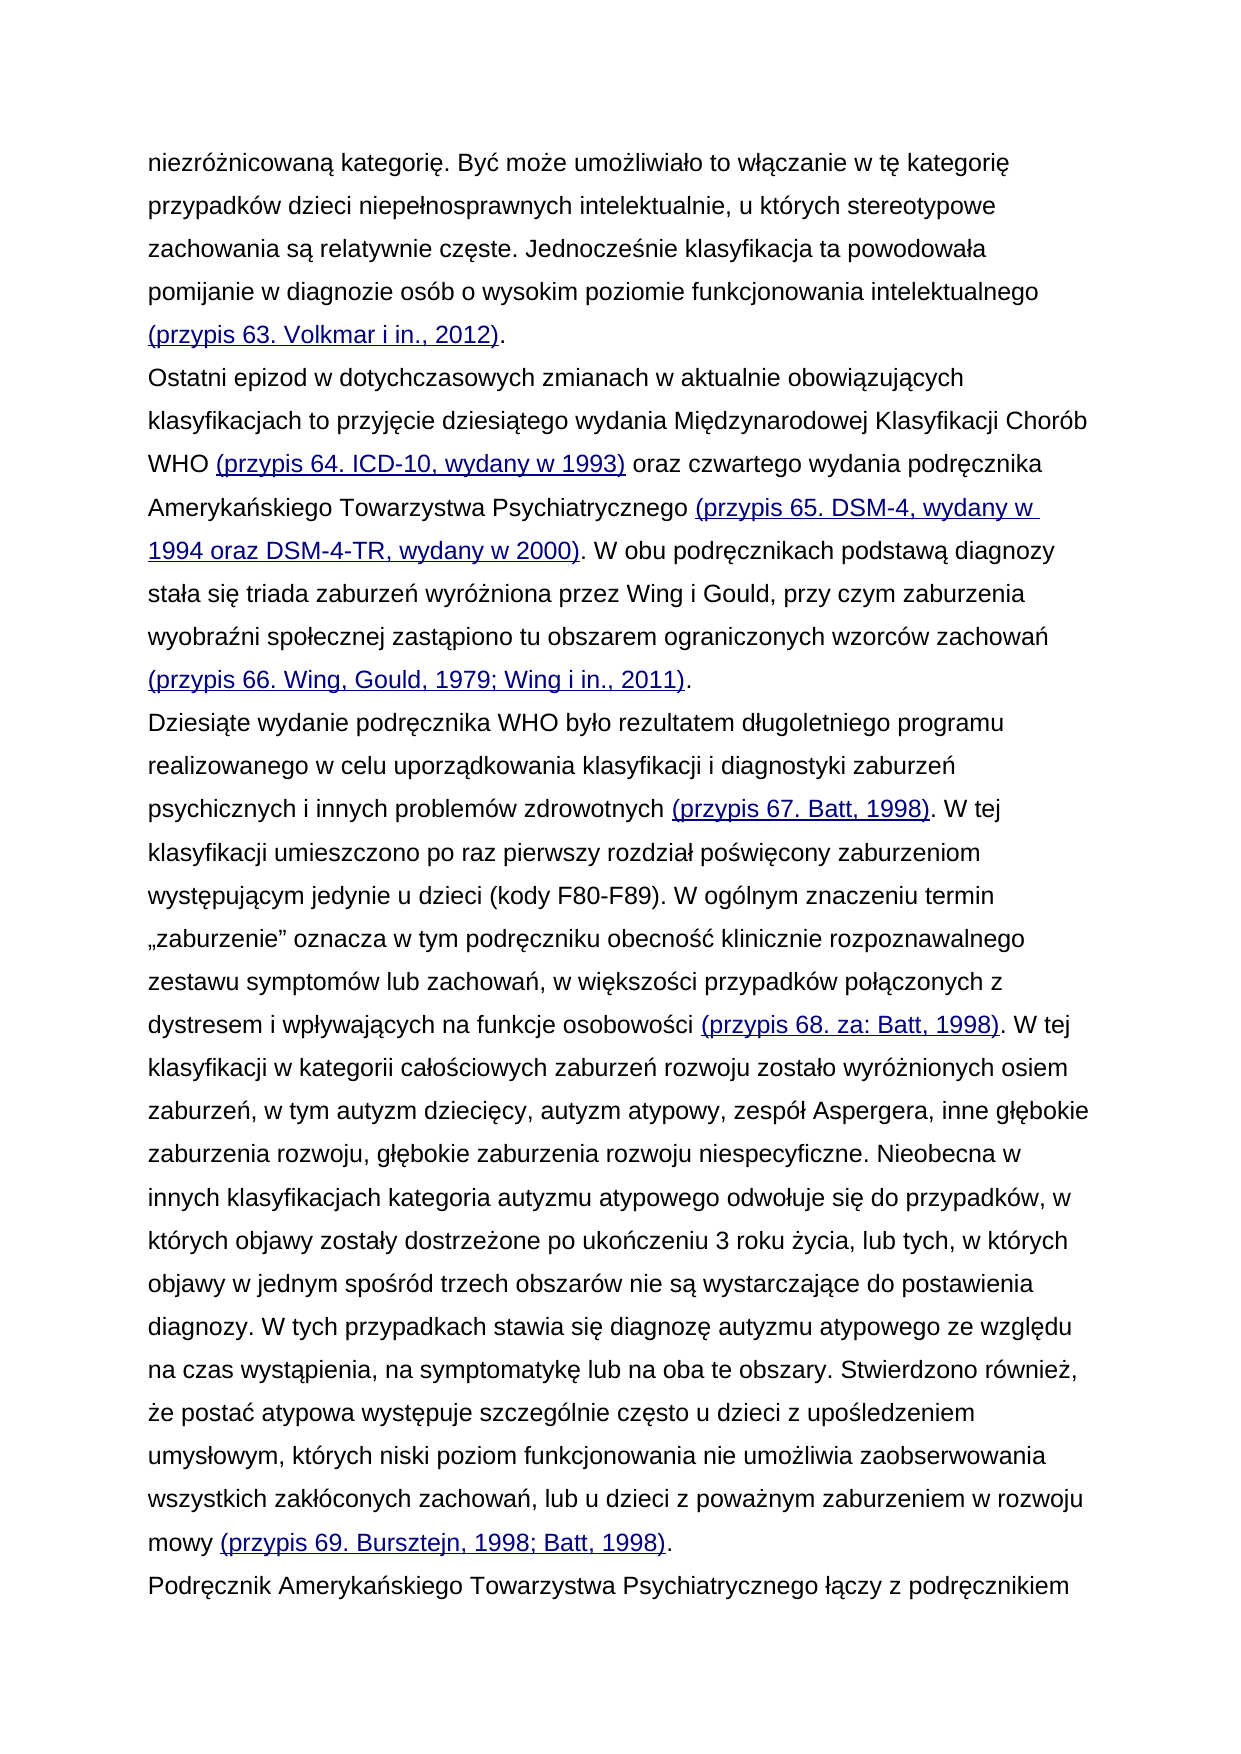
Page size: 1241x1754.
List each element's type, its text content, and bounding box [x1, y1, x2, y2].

text niezróżnicowaną kategorię. Być może umożliwiało to włączanie w tę kategorię przypadków dzieci niepełnosprawnych intelektualnie, u których stereotypowe zachowania są relatywnie częste. Jednocześnie klasyfikacja ta powodowała pomijanie w diagnozie osób o wysokim poziomie funkcjonowania intelektualnego (przypis 63. Volkmar i in., 2012). [148, 148, 1093, 349]
text Ostatni epizod w dotychczasowych zmianach w aktualnie obowiązujących klasyfikacjach to przyjęcie dziesiątego wydania Międzynarodowej Klasyfikacji Chorób WHO (przypis 64. ICD-10, wydany w 1993) oraz czwartego wydania podręcznika Amerykańskiego Towarzystwa Psychiatrycznego (przypis 65. DSM-4, wydany w 1994 oraz DSM-4-TR, wydany w 2000). W obu podręcznikach podstawą diagnozy stała się triada zaburzeń wyróżniona przez Wing i Gould, przy czym zaburzenia wyobraźni społecznej zastąpiono tu obszarem ograniczonych wzorców zachowań (przypis 66. Wing, Gould, 1979; Wing i in., 2011). [148, 363, 1093, 694]
text Dziesiąte wydanie podręcznika WHO było rezultatem długoletniego programu realizowanego w celu uporządkowania klasyfikacji i diagnostyki zaburzeń psychicznych i innych problemów zdrowotnych (przypis 67. Batt, 1998). W tej klasyfikacji umieszczono po raz pierwszy rozdział poświęcony zaburzeniom występującym jedynie u dzieci (kody F80-F89). W ogólnym znaczeniu termin „zaburzenie” oznacza w tym podręczniku obecność klinicznie rozpoznawalnego zestawu symptomów lub zachowań, w większości przypadków połączonych z dystresem i wpływających na funkcje osobowości (przypis 68. za: Batt, 1998). W tej klasyfikacji w kategorii całościowych zaburzeń rozwoju zostało wyróżnionych osiem zaburzeń, w tym autyzm dziecięcy, autyzm atypowy, zespół Aspergera, inne głębokie zaburzenia rozwoju, głębokie zaburzenia rozwoju niespecyficzne. Nieobecna w innych klasyfikacjach kategoria autyzmu atypowego odwołuje się do przypadków, w których objawy zostały dostrzeżone po ukończeniu 3 roku życia, lub tych, w których objawy w jednym spośród trzech obszarów nie są wystarczające do postawienia diagnozy. W tych przypadkach stawia się diagnozę autyzmu atypowego ze względu na czas wystąpienia, na symptomatykę lub na oba te obszary. Stwierdzono również, że postać atypowa występuje szczególnie często u dzieci z upośledzeniem umysłowym, których niski poziom funkcjonowania nie umożliwia zaobserwowania wszystkich zakłóconych zachowań, lub u dzieci z poważnym zaburzeniem w rozwoju mowy (przypis 69. Bursztejn, 1998; Batt, 1998). [148, 708, 1093, 1556]
text Podręcznik Amerykańskiego Towarzystwa Psychiatrycznego łączy z podręcznikiem [148, 1571, 1093, 1599]
